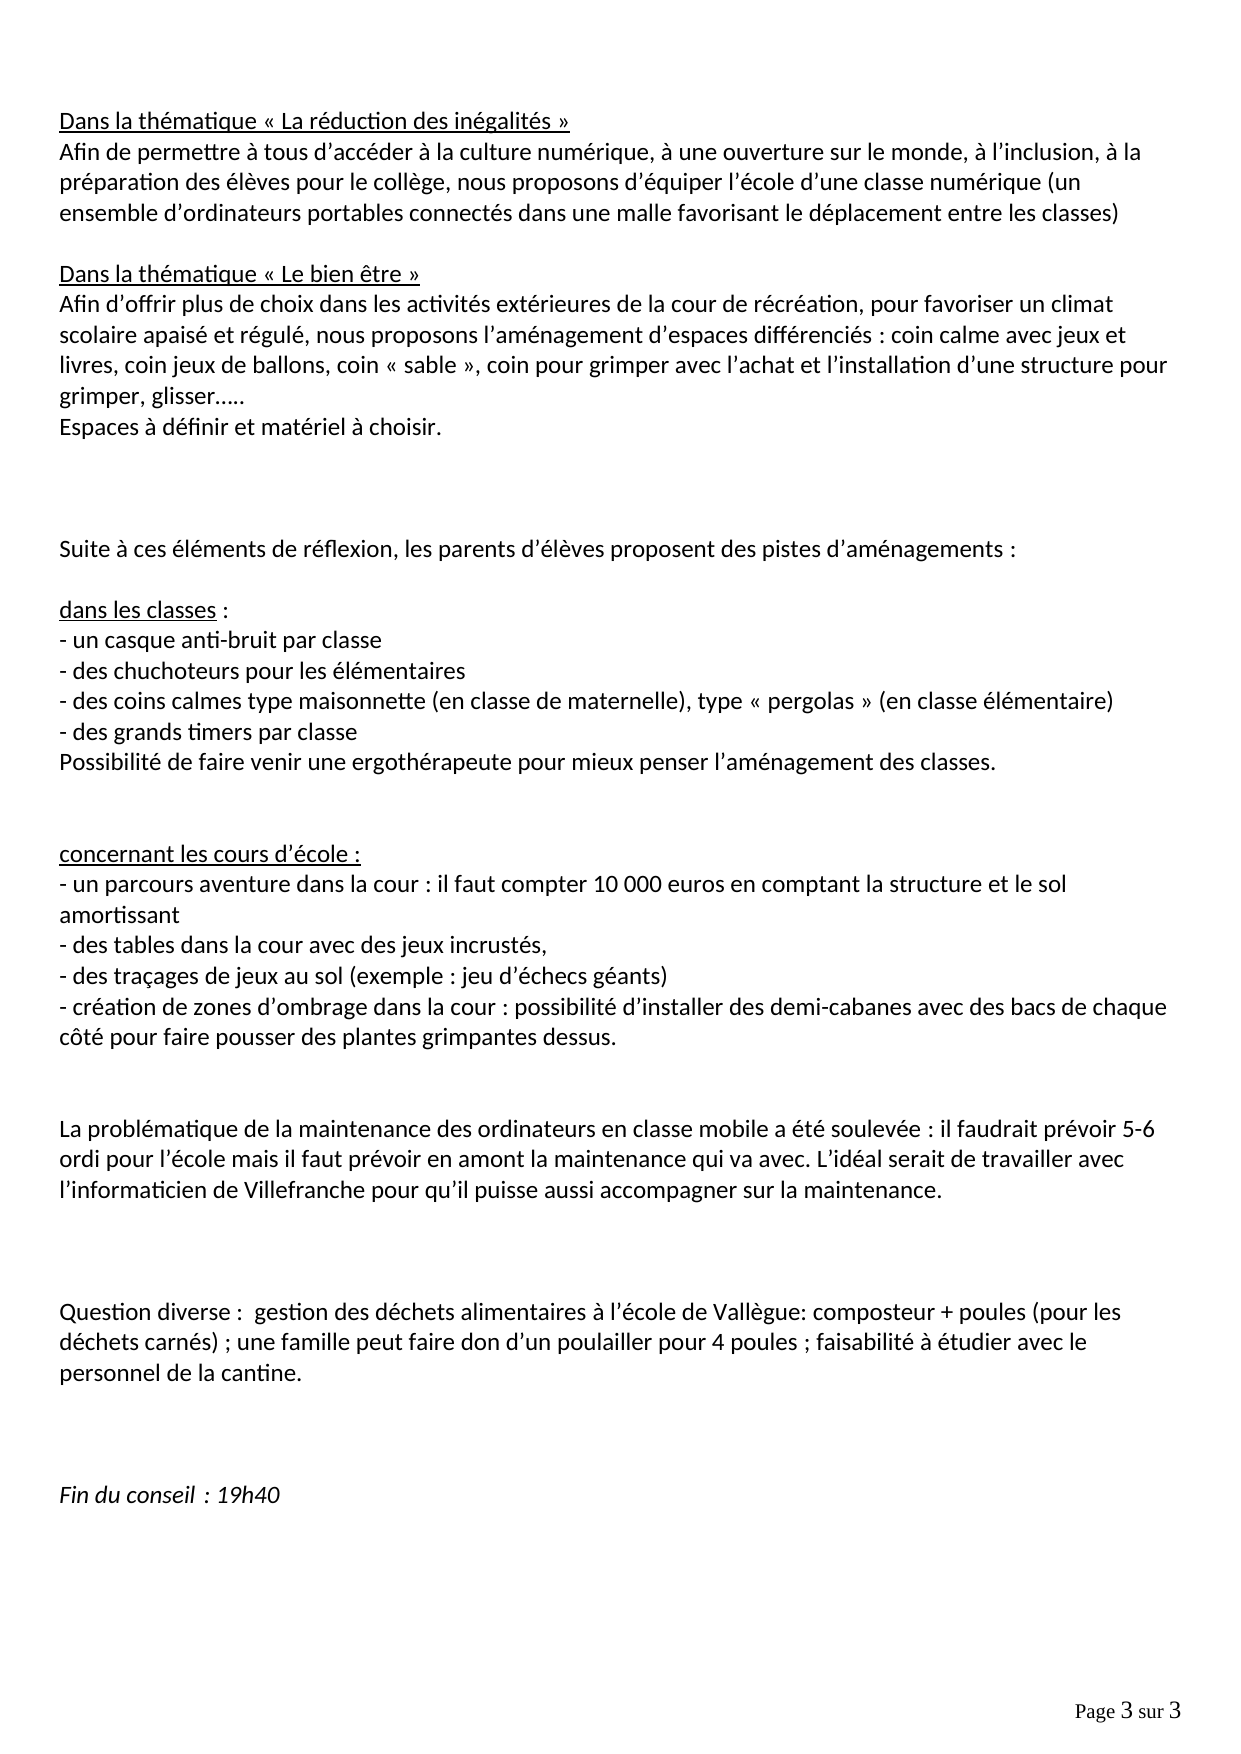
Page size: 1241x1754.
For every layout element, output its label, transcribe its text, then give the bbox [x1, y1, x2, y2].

text Fin du conseil : 19h40 [59, 1479, 1181, 1509]
text - un parcours aventure dans la cour : il faut compter 10 000 euros en comptant la structure et le sol amortissant [59, 868, 1181, 929]
text Question diverse : gestion des déchets alimentaires à l’école de Vallègue: composteur + poules (pour les déchets carnés) ; une famille peut faire don d’un poulailler pour 4 poules ; faisabilité à étudier avec le personnel de la cantine. [59, 1296, 1181, 1387]
text - des tables dans la cour avec des jeux incrustés, [59, 929, 1181, 960]
text - des chuchoteurs pour les élémentaires [59, 655, 1181, 685]
text Suite à ces éléments de réflexion, les parents d’élèves proposent des pistes d’aménagements : [59, 533, 1181, 563]
text - des traçages de jeux au sol (exemple : jeu d’échecs géants) [59, 960, 1181, 991]
text Dans la thématique « Le bien être » [59, 258, 1181, 289]
text dans les classes : [59, 594, 1181, 624]
text Espaces à définir et matériel à choisir. [59, 411, 1181, 441]
text - un casque anti-bruit par classe [59, 624, 1181, 655]
text Afin de permettre à tous d’accéder à la culture numérique, à une ouverture sur le monde, à l’inclusion, à la préparation des élèves pour le collège, nous proposons d’équiper l’école d’une classe numérique (un ensemble d’ordinateurs portables connectés dans une malle favorisant le déplacement entre les classes) [59, 136, 1181, 228]
text Afin d’offrir plus de choix dans les activités extérieures de la cour de récréation, pour favoriser un climat scolaire apaisé et régulé, nous proposons l’aménagement d’espaces différenciés : coin calme avec jeux et livres, coin jeux de ballons, coin « sable », coin pour grimper avec l’achat et l’installation d’une structure pour grimper, glisser….. [59, 289, 1181, 411]
text Possibilité de faire venir une ergothérapeute pour mieux penser l’aménagement des classes. [59, 746, 1181, 777]
text concernant les cours d’école : [59, 838, 1181, 868]
text La problématique de la maintenance des ordinateurs en classe mobile a été soulevée : il faudrait prévoir 5-6 ordi pour l’école mais il faut prévoir en amont la maintenance qui va avec. L’idéal serait de travailler avec l’informaticien de Villefranche pour qu’il puisse aussi accompagner sur la maintenance. [59, 1113, 1181, 1204]
text - création de zones d’ombrage dans la cour : possibilité d’installer des demi-cabanes avec des bacs de chaque côté pour faire pousser des plantes grimpantes dessus. [59, 991, 1181, 1052]
text Dans la thématique « La réduction des inégalités » [59, 106, 1181, 136]
text - des grands timers par classe [59, 716, 1181, 746]
text - des coins calmes type maisonnette (en classe de maternelle), type « pergolas » (en classe élémentaire) [59, 685, 1181, 716]
